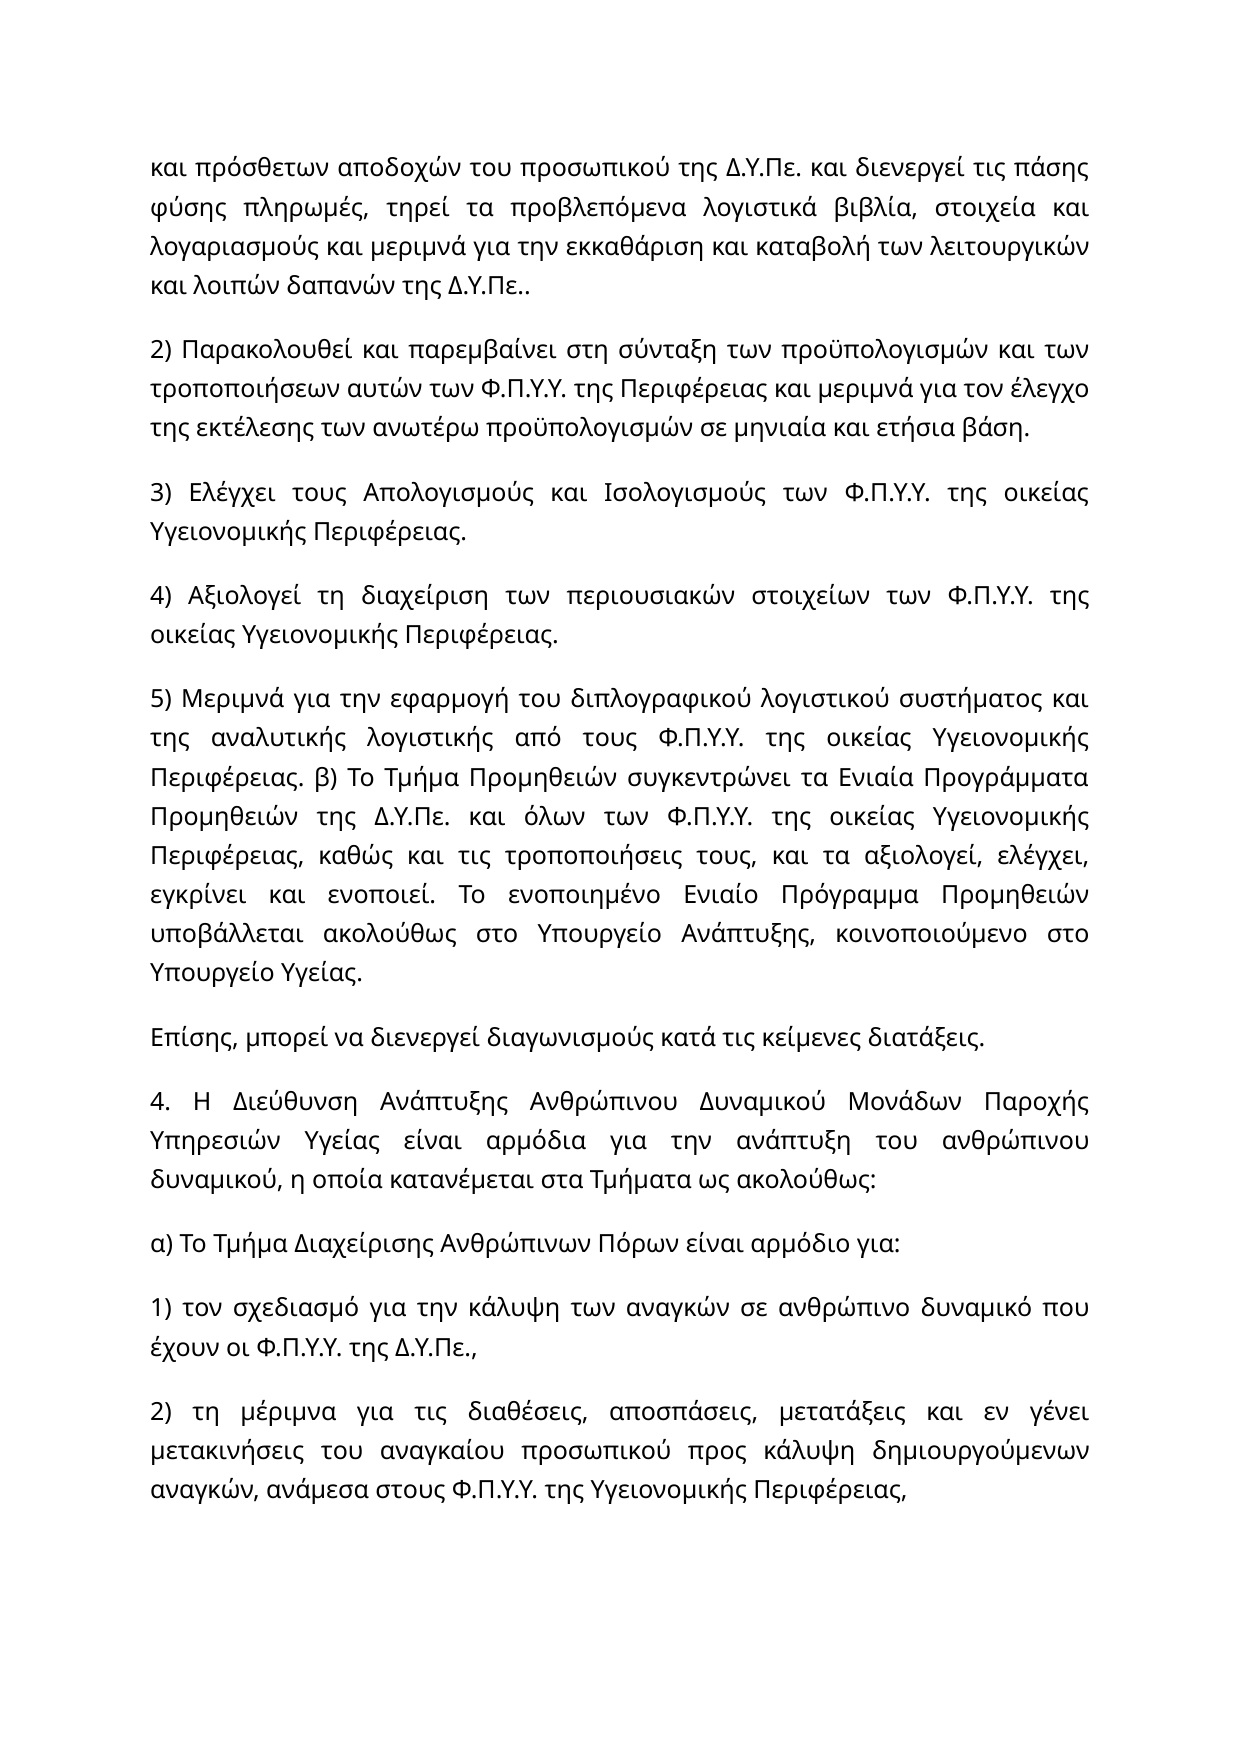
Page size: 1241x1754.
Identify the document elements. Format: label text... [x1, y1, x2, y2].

text και πρόσθετων αποδοχών του προσωπικού της Δ.Υ.Πε. και διενεργεί τις πάσης φύσης πληρωμές, τηρεί τα προβλεπόμενα λογιστικά βιβλία, στοιχεία και λογαριασμούς και μεριμνά για την εκκαθάριση και καταβολή των λειτουργικών και λοιπών δαπανών της Δ.Υ.Πε.. [150, 150, 1090, 302]
text α) Το Τμήμα Διαχείρισης Ανθρώπινων Πόρων είναι αρμόδιο για: [150, 1226, 1090, 1260]
text 3) Ελέγχει τους Απολογισμούς και Ισολογισμούς των Φ.Π.Υ.Υ. της οικείας Υγειονομικής Περιφέρειας. [150, 474, 1090, 547]
text 5) Μεριμνά για την εφαρμογή του διπλογραφικού λογιστικού συστήματος και της αναλυτικής λογιστικής από τους Φ.Π.Υ.Υ. της οικείας Υγειονομικής Περιφέρειας. β) Το Τμήμα Προμηθειών συγκεντρώνει τα Ενιαία Προγράμματα Προμηθειών της Δ.Υ.Πε. και όλων των Φ.Π.Υ.Υ. της οικείας Υγειονομικής Περιφέρειας, καθώς και τις τροποποιήσεις τους, και τα αξιολογεί, ελέγχει, εγκρίνει και ενοποιεί. Το ενοποιημένο Ενιαίο Πρόγραμμα Προμηθειών υποβάλλεται ακολούθως στο Υπουργείο Ανάπτυξης, κοινοποιούμενο στο Υπουργείο Υγείας. [150, 681, 1090, 989]
text 2) τη μέριμνα για τις διαθέσεις, αποσπάσεις, μετατάξεις και εν γένει μετακινήσεις του αναγκαίου προσωπικού προς κάλυψη δημιουργούμενων αναγκών, ανάμεσα στους Φ.Π.Υ.Υ. της Υγειονομικής Περιφέρειας, [150, 1393, 1090, 1506]
text 4) Αξιολογεί τη διαχείριση των περιουσιακών στοιχείων των Φ.Π.Υ.Υ. της οικείας Υγειονομικής Περιφέρειας. [150, 577, 1090, 651]
text 4. Η Διεύθυνση Ανάπτυξης Ανθρώπινου Δυναμικού Μονάδων Παροχής Υπηρεσιών Υγείας είναι αρμόδια για την ανάπτυξη του ανθρώπινου δυναμικού, η οποία κατανέμεται στα Τμήματα ως ακολούθως: [150, 1083, 1090, 1196]
text 2) Παρακολουθεί και παρεμβαίνει στη σύνταξη των προϋπολογισμών και των τροποποιήσεων αυτών των Φ.Π.Υ.Υ. της Περιφέρειας και μεριμνά για τον έλεγχο της εκτέλεσης των ανωτέρω προϋπολογισμών σε μηνιαία και ετήσια βάση. [150, 332, 1090, 444]
text Επίσης, μπορεί να διενεργεί διαγωνισμούς κατά τις κείμενες διατάξεις. [150, 1019, 1090, 1053]
text 1) τον σχεδιασμό για την κάλυψη των αναγκών σε ανθρώπινο δυναμικό που έχουν οι Φ.Π.Υ.Υ. της Δ.Υ.Πε., [150, 1290, 1090, 1363]
